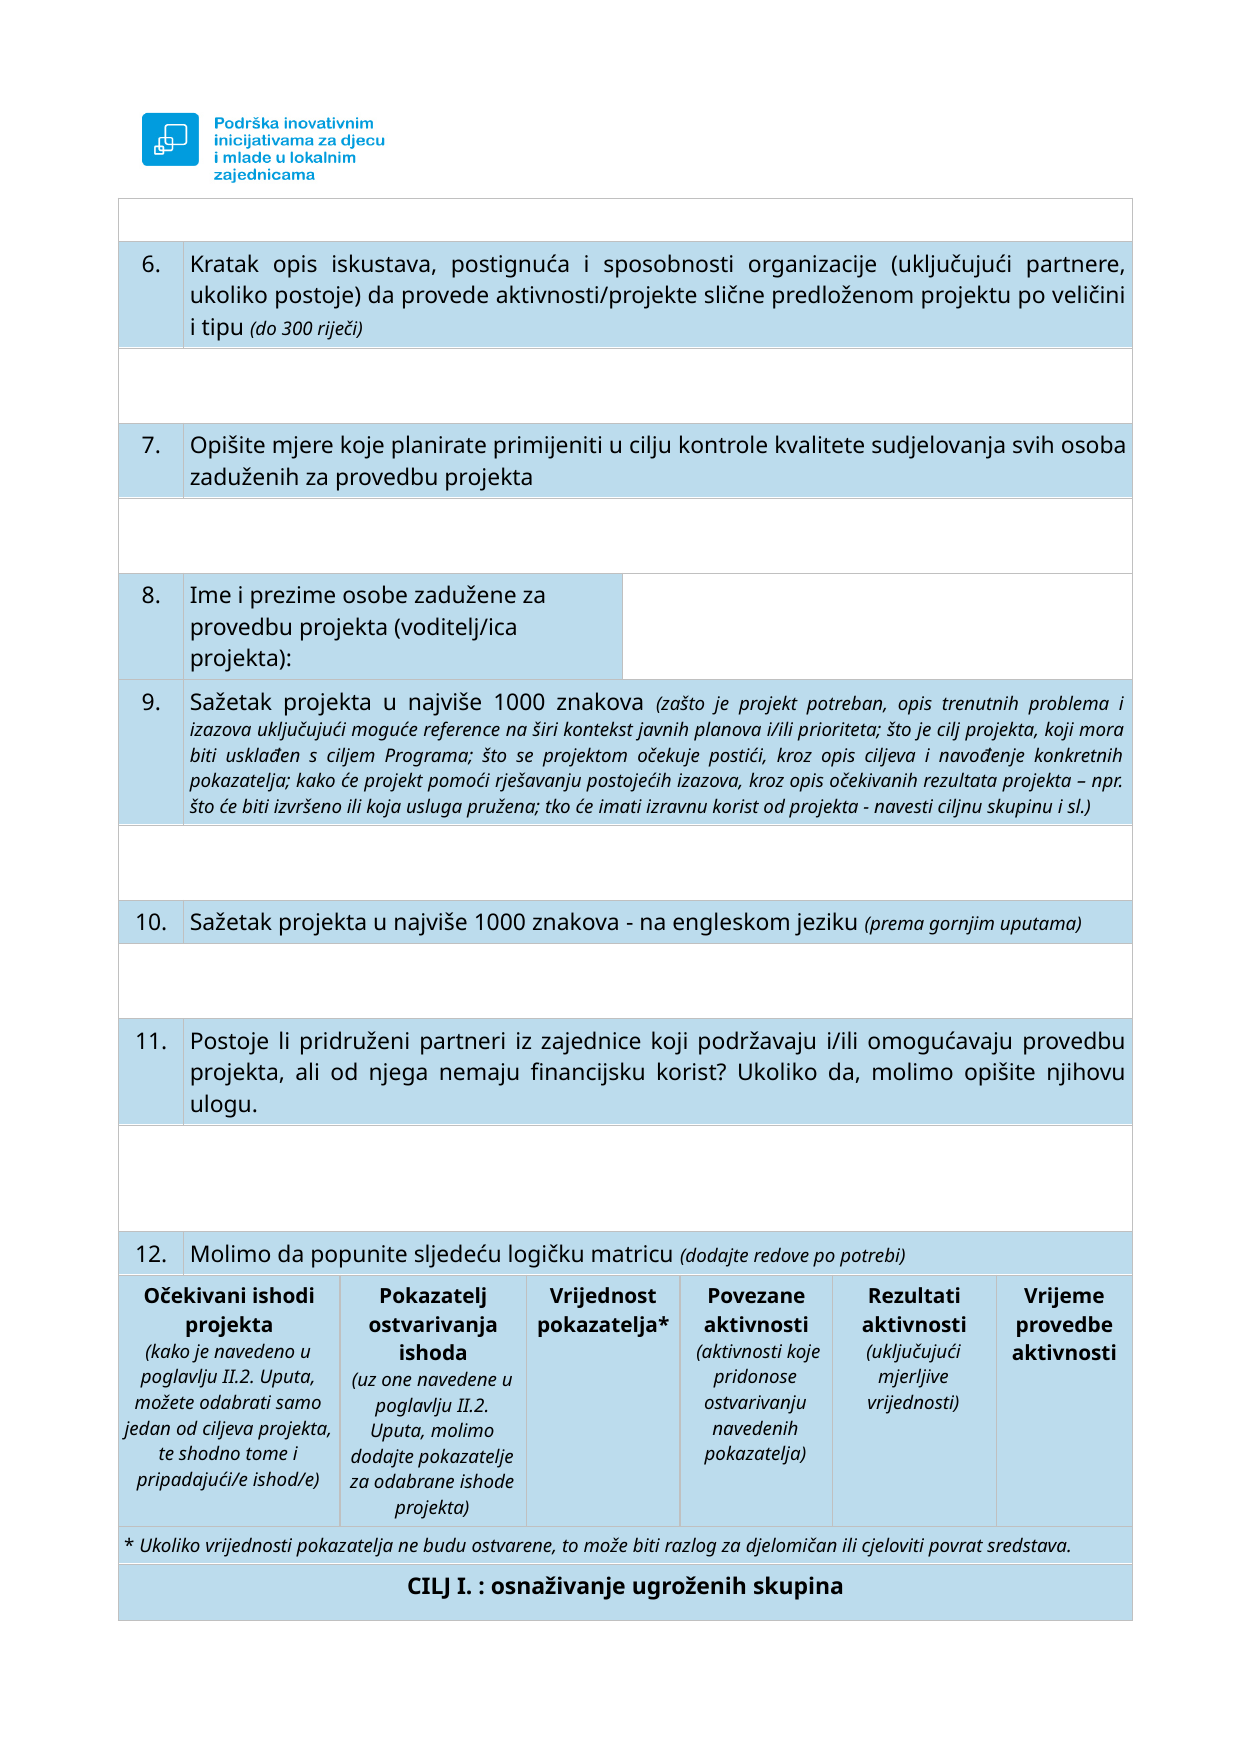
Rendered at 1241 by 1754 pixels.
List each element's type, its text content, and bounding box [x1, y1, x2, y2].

table_cell Pokazatelj ostvarivanja ishoda (uz one navedene u poglavlju II.2. Uputa, molimo dodajte pokazatelje za odabrane ishode projekta) [341, 1276, 526, 1526]
table_cell Sažetak projekta u najviše 1000 znakova - na engleskom jeziku (prema gornjim uputama) [184, 901, 1132, 943]
table_cell 9. [119, 680, 183, 824]
table_cell Molimo da popunite sljedeću logičku matricu (dodajte redove po potrebi) [184, 1232, 1132, 1274]
table_cell Opišite mjere koje planirate primijeniti u cilju kontrole kvalitete sudjelovanja svih osoba zaduženih za provedbu projekta [184, 424, 1132, 497]
table_cell CILJ I. : osnaživanje ugroženih skupina [119, 1565, 1132, 1620]
table_cell Rezultati aktivnosti (uključujući mjerljive vrijednosti) [833, 1276, 996, 1526]
table_cell [119, 499, 1132, 572]
table_cell Vrijeme provedbe aktivnosti [997, 1276, 1132, 1526]
table_cell 7. [119, 424, 183, 497]
table_cell Očekivani ishodi projekta (kako je navedeno u poglavlju II.2. Uputa, možete odabrati samo jedan od ciljeva projekta, te shodno tome i pripadajući/e ishod/e) [119, 1276, 339, 1526]
table_cell Sažetak projekta u najviše 1000 znakova (zašto je projekt potreban, opis trenutnih problema i izazova uključujući moguće reference na širi kontekst javnih planova i/ili prioriteta; što je cilj projekta, koji mora biti usklađen s ciljem Programa; što se projektom očekuje postići, kroz opis ciljeva i navođenje konkretnih pokazatelja; kako će projekt pomoći rješavanju postojećih izazova, kroz opis očekivanih rezultata projekta – npr. što će biti izvršeno ili koja usluga pružena; tko će imati izravnu korist od projekta - navesti ciljnu skupinu i sl.) [184, 680, 1132, 824]
table_cell Ime i prezime osobe zadužene za provedbu projekta (voditelj/ica projekta): [184, 574, 622, 679]
table_cell 12. [119, 1232, 183, 1274]
table_cell Postoje li pridruženi partneri iz zajednice koji podržavaju i/ili omogućavaju provedbu projekta, ali od njega nemaju financijsku korist? Ukoliko da, molimo opišite njihovu ulogu. [184, 1019, 1132, 1124]
table_cell [119, 199, 1132, 241]
table_cell 8. [119, 574, 183, 679]
table_cell [623, 574, 1132, 679]
table_cell Vrijednost pokazatelja* [527, 1276, 679, 1526]
table_cell 6. [119, 242, 183, 347]
table_cell Kratak opis iskustava, postignuća i sposobnosti organizacije (uključujući partnere, ukoliko postoje) da provede aktivnosti/projekte slične predloženom projektu po veličini i tipu (do 300 riječi) [184, 242, 1132, 347]
table_cell [119, 826, 1132, 899]
table_cell 10. [119, 901, 183, 943]
table_cell [119, 1126, 1132, 1231]
picture [133, 107, 403, 190]
table_cell * Ukoliko vrijednosti pokazatelja ne budu ostvarene, to može biti razlog za djelomičan ili cjeloviti povrat sredstava. [119, 1527, 1132, 1563]
table_cell [119, 349, 1132, 422]
table_cell [119, 944, 1132, 1018]
table_cell Povezane aktivnosti (aktivnosti koje pridonose ostvarivanju navedenih pokazatelja) [681, 1276, 832, 1526]
table_cell 11. [119, 1019, 183, 1124]
